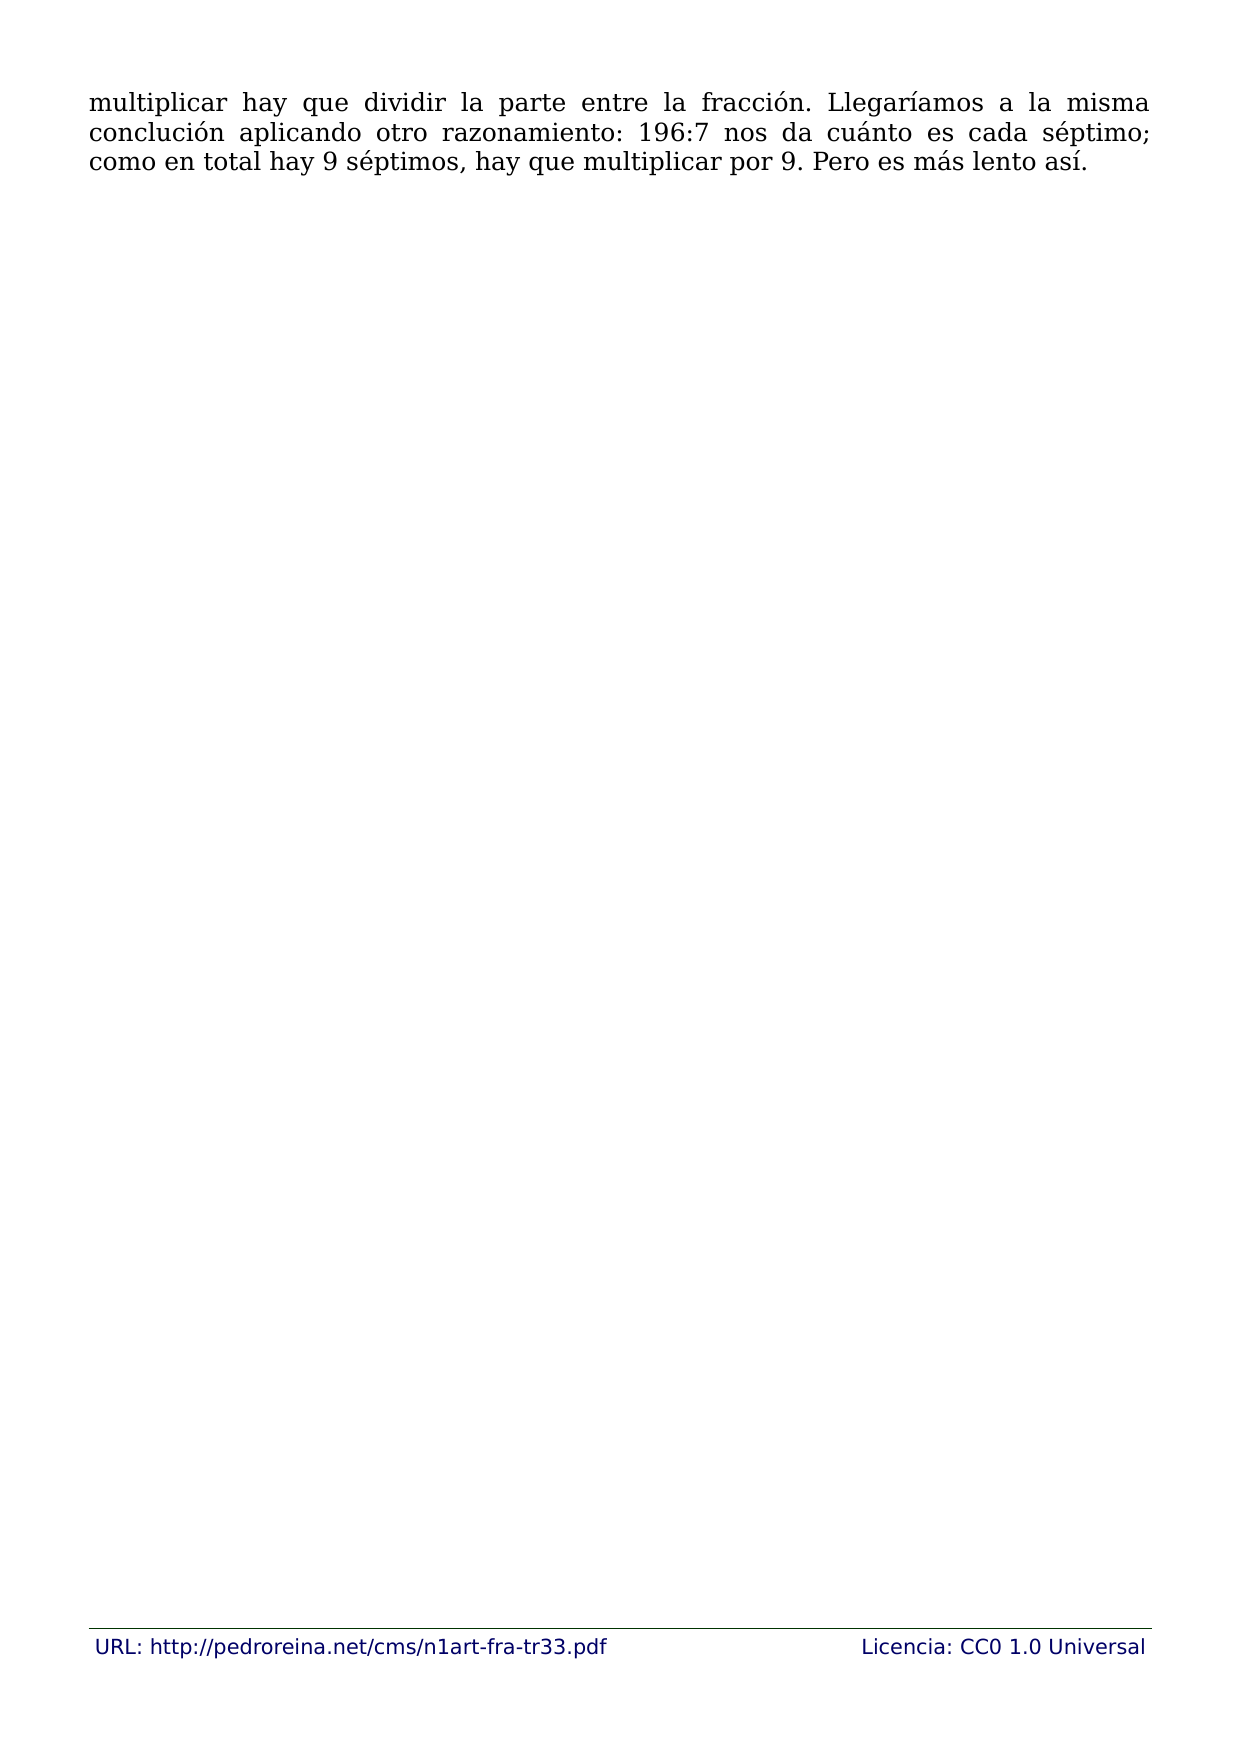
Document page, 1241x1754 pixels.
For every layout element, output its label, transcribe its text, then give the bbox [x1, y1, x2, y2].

text multiplicar hay que dividir la parte entre la fracción. Llegaríamos a la misma conclución aplicando otro razonamiento: 196:7 nos da cuánto es cada séptimo; como en total hay 9 séptimos, hay que multiplicar por 9. Pero es más lento así. [88, 88, 1152, 176]
